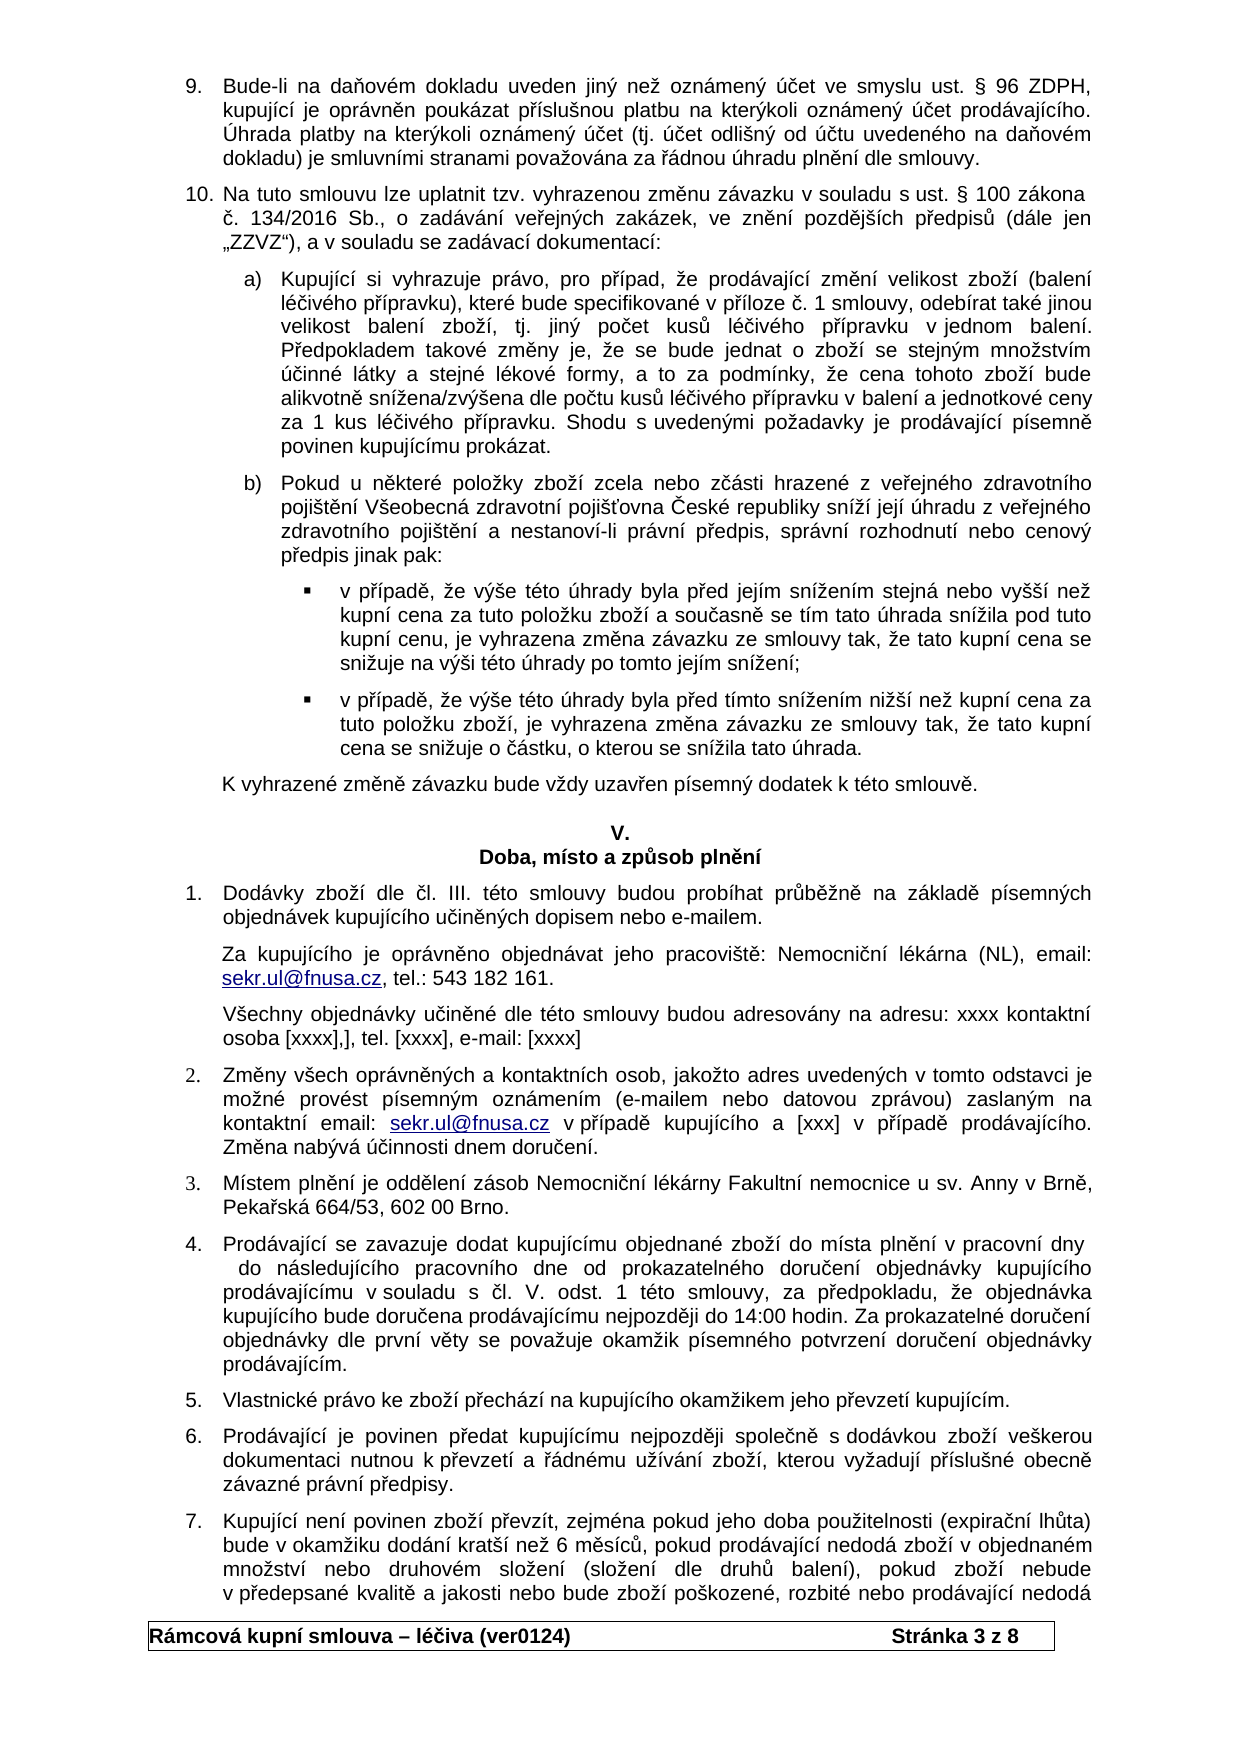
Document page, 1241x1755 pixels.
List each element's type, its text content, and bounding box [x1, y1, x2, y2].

text Všechny objednávky učiněné dle této smlouvy budou adresovány na adresu: xxxx kontaktní osoba [xxxx],], tel. [xxxx], e-mail: [xxxx] [223, 1002, 1093, 1050]
list Pokud u některé položky zboží zcela nebo zčásti hrazené z veřejného zdravotního pojištění Všeobecná zdravotní pojišťovna České republiky sníží její úhradu z veřejného zdravotního pojištění a nestanoví-li právní předpis, správní rozhodnutí nebo cenový předpis jinak pak: [243, 471, 1093, 566]
list Dodávky zboží dle čl. III. této smlouvy budou probíhat průběžně na základě písemných objednávek kupujícího učiněných dopisem nebo e-mailem. [185, 881, 1093, 929]
text Za kupujícího je oprávněno objednávat jeho pracoviště: Nemocniční lékárna (NL), email: sekr.ul@fnusa.cz, tel.: 543 182 161. [222, 942, 1093, 989]
text K vyhrazené změně závazku bude vždy uzavřen písemný dodatek k této smlouvě. [222, 772, 1093, 796]
list Vlastnické právo ke zboží přechází na kupujícího okamžikem jeho převzetí kupujícím. [185, 1388, 1093, 1412]
list Prodávající je povinen předat kupujícímu nejpozději společně s dodávkou zboží veškerou dokumentaci nutnou k převzetí a řádnému užívání zboží, kterou vyžadují příslušné obecně závazné právní předpisy. [185, 1424, 1093, 1496]
list Bude-li na daňovém dokladu uveden jiný než oznámený účet ve smyslu ust. § 96 ZDPH, kupující je oprávněn poukázat příslušnou platbu na kterýkoli oznámený účet prodávajícího. Úhrada platby na kterýkoli oznámený účet (tj. účet odlišný od účtu uvedeného na daňovém dokladu) je smluvními stranami považována za řádnou úhradu plnění dle smlouvy. [185, 74, 1093, 169]
list Změny všech oprávněných a kontaktních osob, jakožto adres uvedených v tomto odstavci je možné provést písemným oznámením (e-mailem nebo datovou zprávou) zaslaným na kontaktní email: sekr.ul@fnusa.cz v případě kupujícího a [xxx] v případě prodávajícího. Změna nabývá účinnosti dnem doručení. [185, 1062, 1093, 1158]
list v případě, že výše této úhrady byla před jejím snížením stejná nebo vyšší než kupní cena za tuto položku zboží a současně se tím tato úhrada snížila pod tuto kupní cenu, je vyhrazena změna závazku ze smlouvy tak, že tato kupní cena se snižuje na výši této úhrady po tomto jejím snížení; [302, 579, 1093, 675]
list v případě, že výše této úhrady byla před tímto snížením nižší než kupní cena za tuto položku zboží, je vyhrazena změna závazku ze smlouvy tak, že tato kupní cena se snižuje o částku, o kterou se snížila tato úhrada. [302, 687, 1093, 759]
subtitle Doba, místo a způsob plnění [148, 845, 1093, 869]
list Kupující si vyhrazuje právo, pro případ, že prodávající změní velikost zboží (balení léčivého přípravku), které bude specifikované v příloze č. 1 smlouvy, odebírat také jinou velikost balení zboží, tj. jiný počet kusů léčivého přípravku v jednom balení. Předpokladem takové změny je, že se bude jednat o zboží se stejným množstvím účinné látky a stejné lékové formy, a to za podmínky, že cena tohoto zboží bude alikvotně snížena/zvýšena dle počtu kusů léčivého přípravku v balení a jednotkové ceny za 1 kus léčivého přípravku. Shodu s uvedenými požadavky je prodávající písemně povinen kupujícímu prokázat. [243, 266, 1093, 458]
list Místem plnění je oddělení zásob Nemocniční lékárny Fakultní nemocnice u sv. Anny v Brně, Pekařská 664/53, 602 00 Brno. [185, 1171, 1093, 1219]
text V. [148, 821, 1093, 845]
list Prodávající se zavazuje dodat kupujícímu objednané zboží do místa plnění v pracovní dny do následujícího pracovního dne od prokazatelného doručení objednávky kupujícího prodávajícímu v souladu s čl. V. odst. 1 této smlouvy, za předpokladu, že objednávka kupujícího bude doručena prodávajícímu nejpozději do 14:00 hodin. Za prokazatelné doručení objednávky dle první věty se považuje okamžik písemného potvrzení doručení objednávky prodávajícím. [185, 1232, 1093, 1375]
list Kupující není povinen zboží převzít, zejména pokud jeho doba použitelnosti (expirační lhůta) bude v okamžiku dodání kratší než 6 měsíců, pokud prodávající nedodá zboží v objednaném množství nebo druhovém složení (složení dle druhů balení), pokud zboží nebude v předepsané kvalitě a jakosti nebo bude zboží poškozené, rozbité nebo prodávající nedodá [185, 1509, 1093, 1604]
list Na tuto smlouvu lze uplatnit tzv. vyhrazenou změnu závazku v souladu s ust. § 100 zákona č. 134/2016 Sb., o zadávání veřejných zakázek, ve znění pozdějších předpisů (dále jen „ZZVZ“), a v souladu se zadávací dokumentací: [185, 182, 1093, 254]
